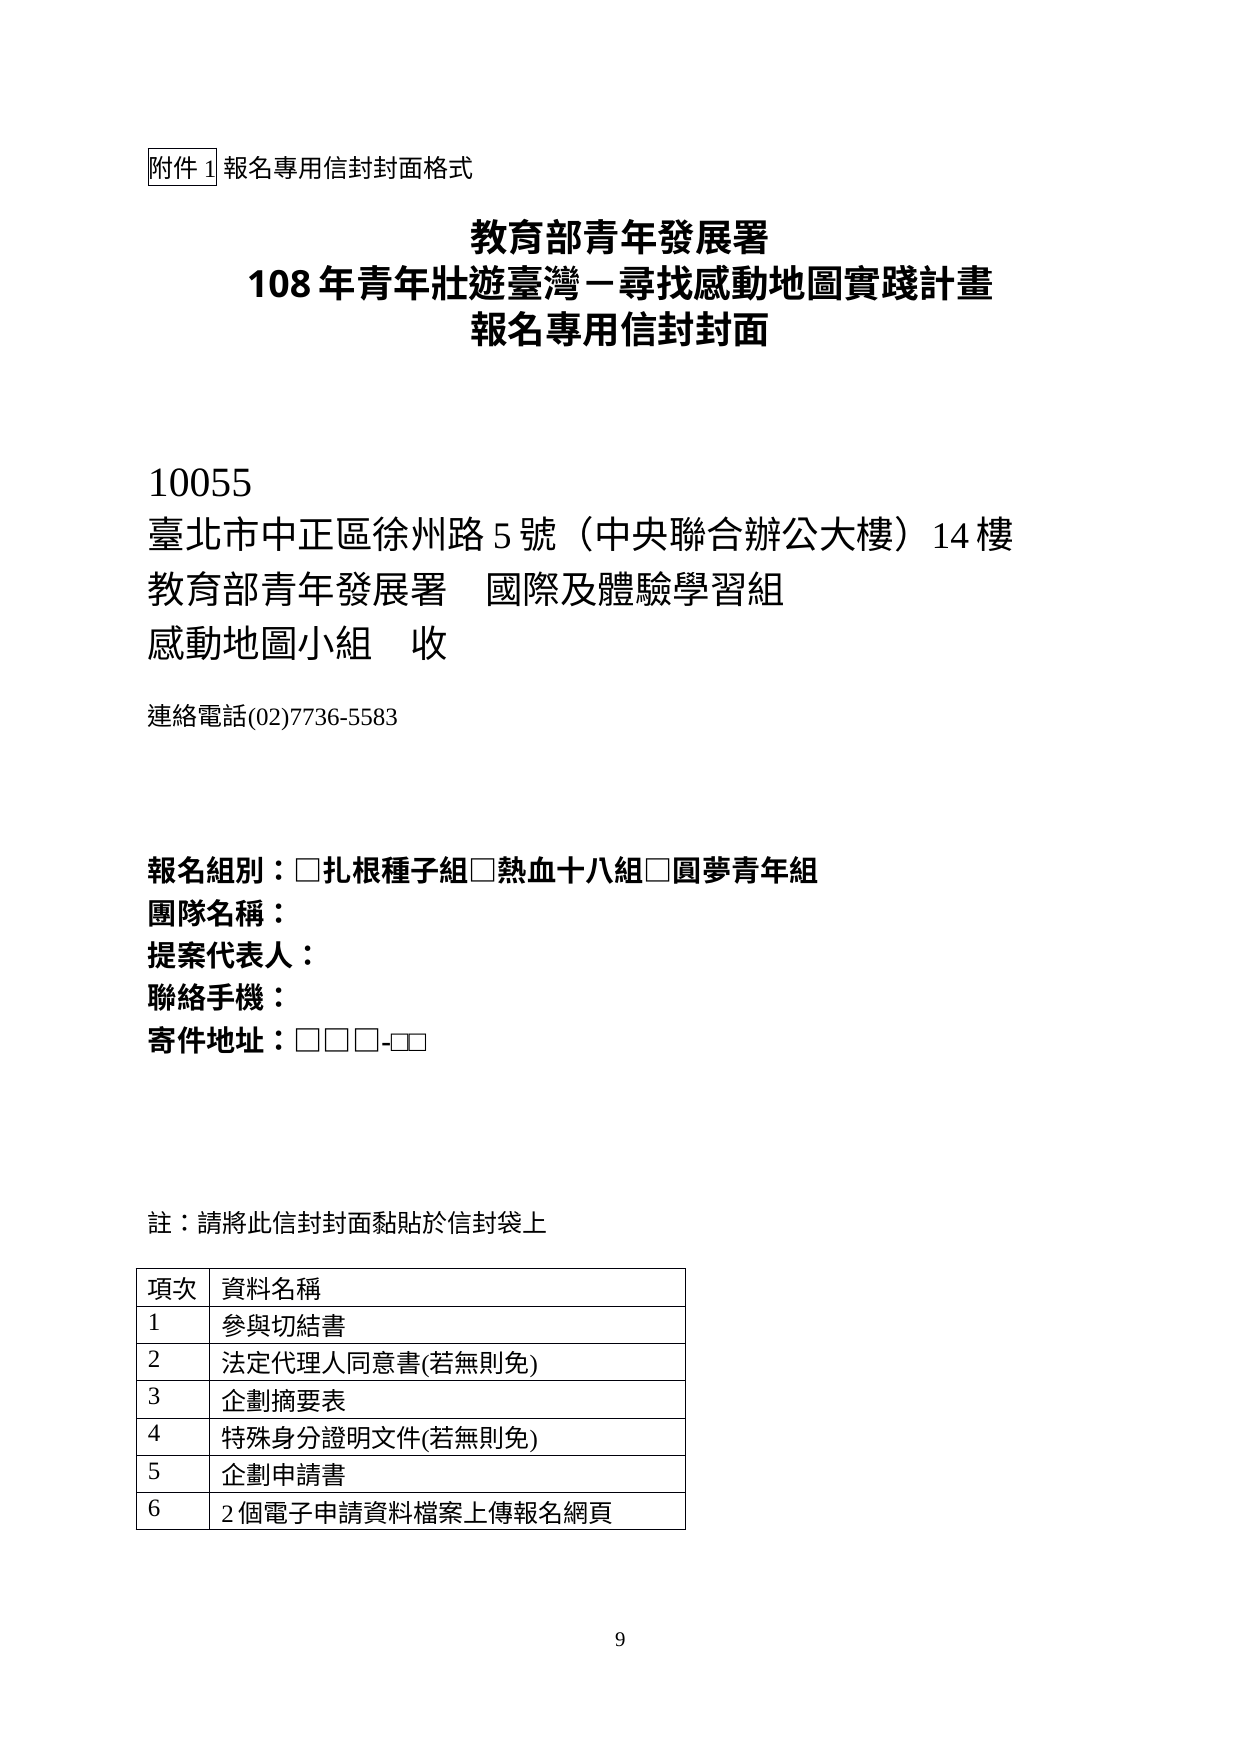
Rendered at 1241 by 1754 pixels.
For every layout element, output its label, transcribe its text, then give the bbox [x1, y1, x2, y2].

table_cell 法定代理人同意書(若無則免) [210, 1344, 685, 1380]
text 報名專用信封封面格式 [217, 148, 1092, 186]
text 提案代表人： [148, 933, 1092, 975]
text 寄件地址：□□□-□□ [148, 1017, 1092, 1059]
text 註：請將此信封封面黏貼於信封袋上 [148, 1203, 1092, 1239]
table_cell 3 [137, 1381, 209, 1417]
table_header 資料名稱 [210, 1269, 685, 1306]
table_header 項次 [137, 1269, 209, 1306]
text 連絡電話(02)7736-5583 [148, 697, 1092, 733]
table_cell 4 [137, 1419, 209, 1455]
table_cell 5 [137, 1456, 209, 1492]
table_cell 2個電子申請資料檔案上傳報名網頁 [210, 1493, 685, 1529]
text 報名組別：□扎根種子組□熱血十八組□圓夢青年組 [148, 848, 1092, 890]
table_cell 特殊身分證明文件(若無則免) [210, 1419, 685, 1455]
text 臺北市中正區徐州路5號（中央聯合辦公大樓）14樓 [148, 505, 1092, 559]
text 報名專用信封封面 [148, 306, 1092, 352]
table_cell 6 [137, 1493, 209, 1529]
text 10055 [148, 457, 1092, 505]
text 感動地圖小組 收 [148, 614, 1092, 668]
text 團隊名稱： [148, 890, 1092, 933]
table_cell 企劃摘要表 [210, 1381, 685, 1417]
text 附件1 [149, 149, 216, 185]
text 108年青年壯遊臺灣－尋找感動地圖實踐計畫 [148, 261, 1092, 306]
table_cell 1 [137, 1307, 209, 1343]
text 教育部青年發展署 國際及體驗學習組 [148, 559, 1092, 614]
table_cell 企劃申請書 [210, 1456, 685, 1492]
table_cell 2 [137, 1344, 209, 1380]
text 教育部青年發展署 [148, 215, 1092, 261]
table_cell 參與切結書 [210, 1307, 685, 1343]
text 聯絡手機： [148, 975, 1092, 1017]
